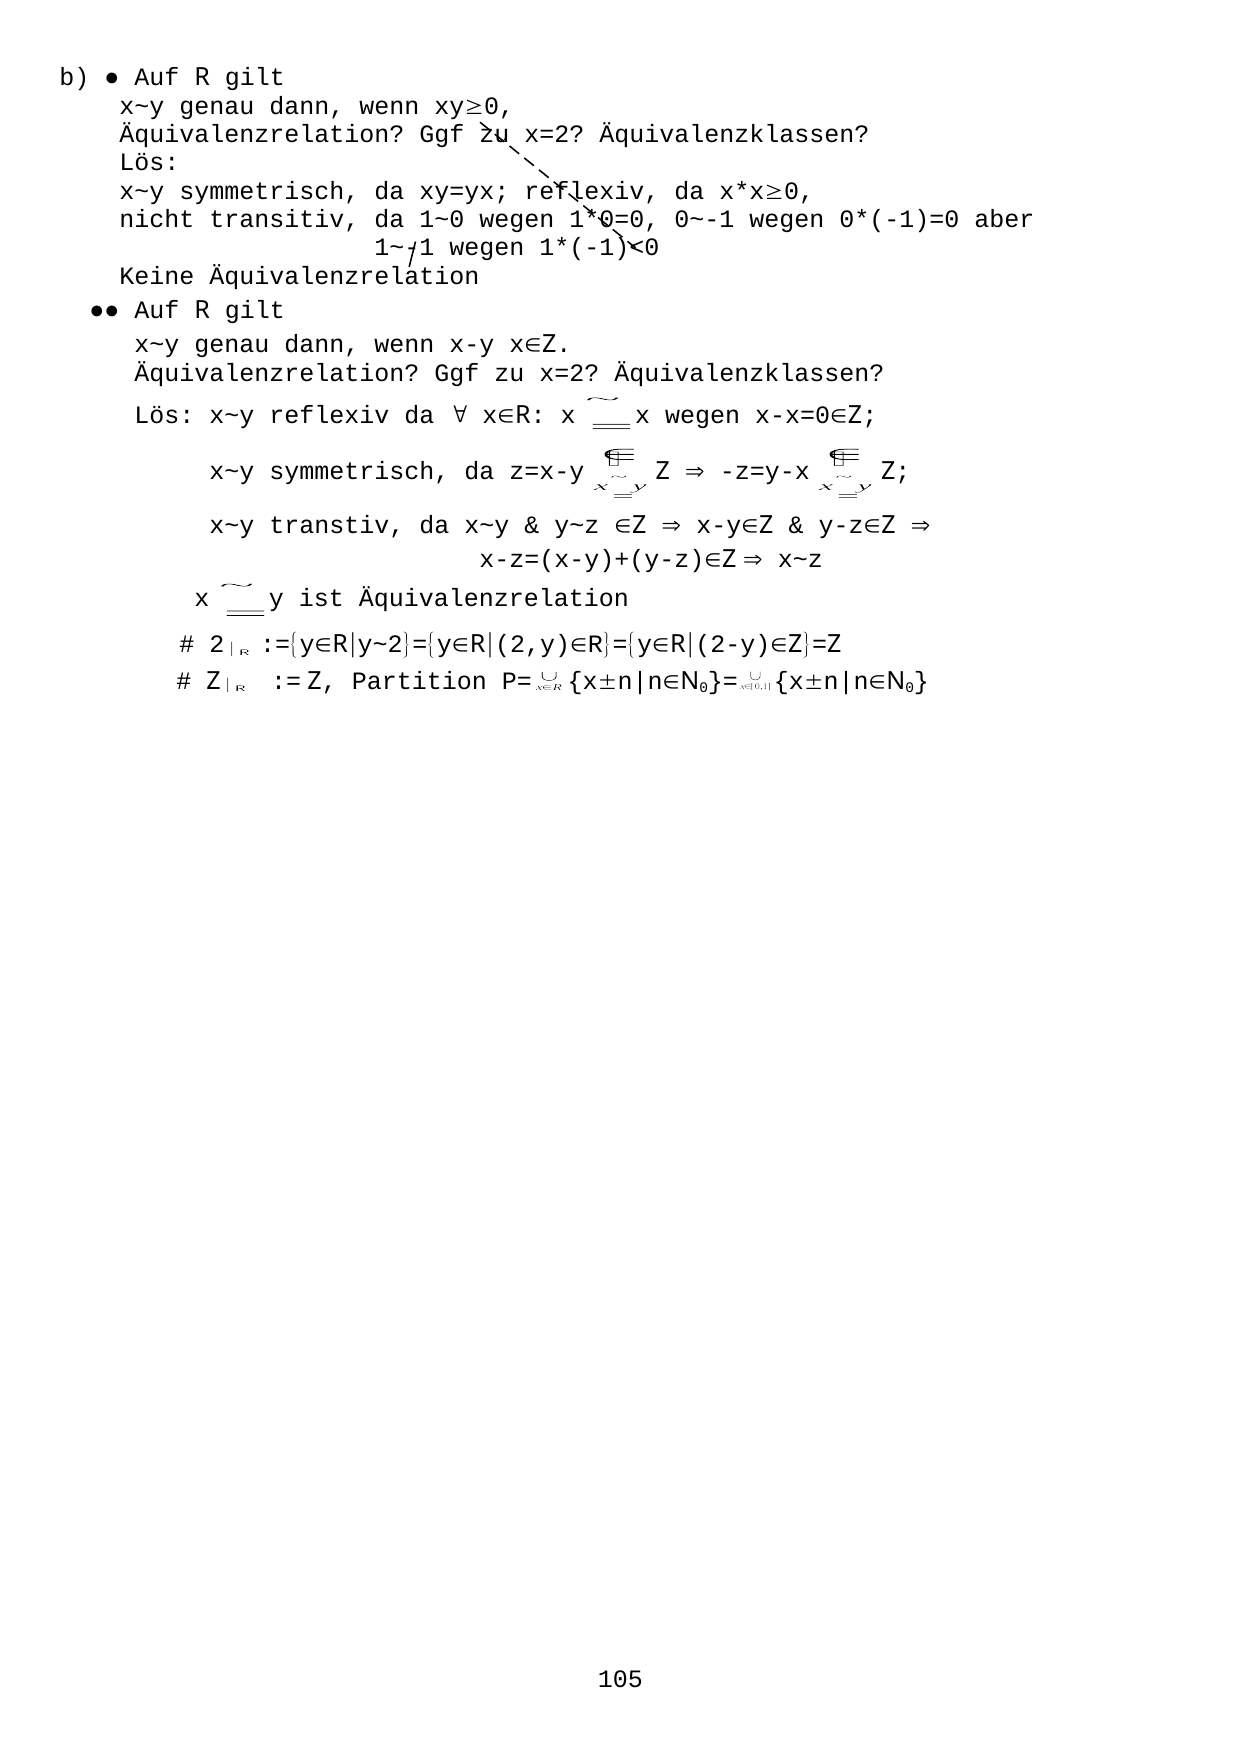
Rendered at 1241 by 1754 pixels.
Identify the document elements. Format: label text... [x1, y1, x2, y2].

text nicht transitiv, da 1~0 wegen 1*0=0, 0~-1 wegen 0*(-1)=0 aber 1~-1 wegen 1*(-1)<0 [59, 207, 1181, 263]
text x-z=(x-y)+(y-z)Z  x~z xy ist Äquivalenzrelation # 2:=yRy~2=yR(2,y)R=yR(2-y)Z=Z [59, 541, 1181, 662]
text ●● Auf R gilt [59, 292, 1181, 326]
text # Z := Z, Partition P={xn|nN0}={xn|nN0} [59, 662, 1181, 697]
text Äquivalenzrelation? Ggf zu x=2? Äquivalenzklassen? [59, 122, 1181, 150]
text x~y genau dann, wenn x-y xZ. Äquivalenzrelation? Ggf zu x=2? Äquivalenzklassen? Lös: x~y reflexiv da  xR: xx wegen x-x=0Z; [59, 326, 1181, 439]
text Keine Äquivalenzrelation [59, 263, 1181, 292]
text Lös: x~y symmetrisch, da xy=yx; reflexiv, da x*x0, [59, 150, 1181, 207]
text b) ● Auf R gilt x~y genau dann, wenn xy0, [59, 59, 1181, 122]
text x~y transtiv, da x~y & y~z Z  x-yZ & y-zZ  [59, 506, 1181, 541]
text x~y symmetrisch, da z=x-yZ  -z=y-xZ; [59, 439, 1181, 506]
